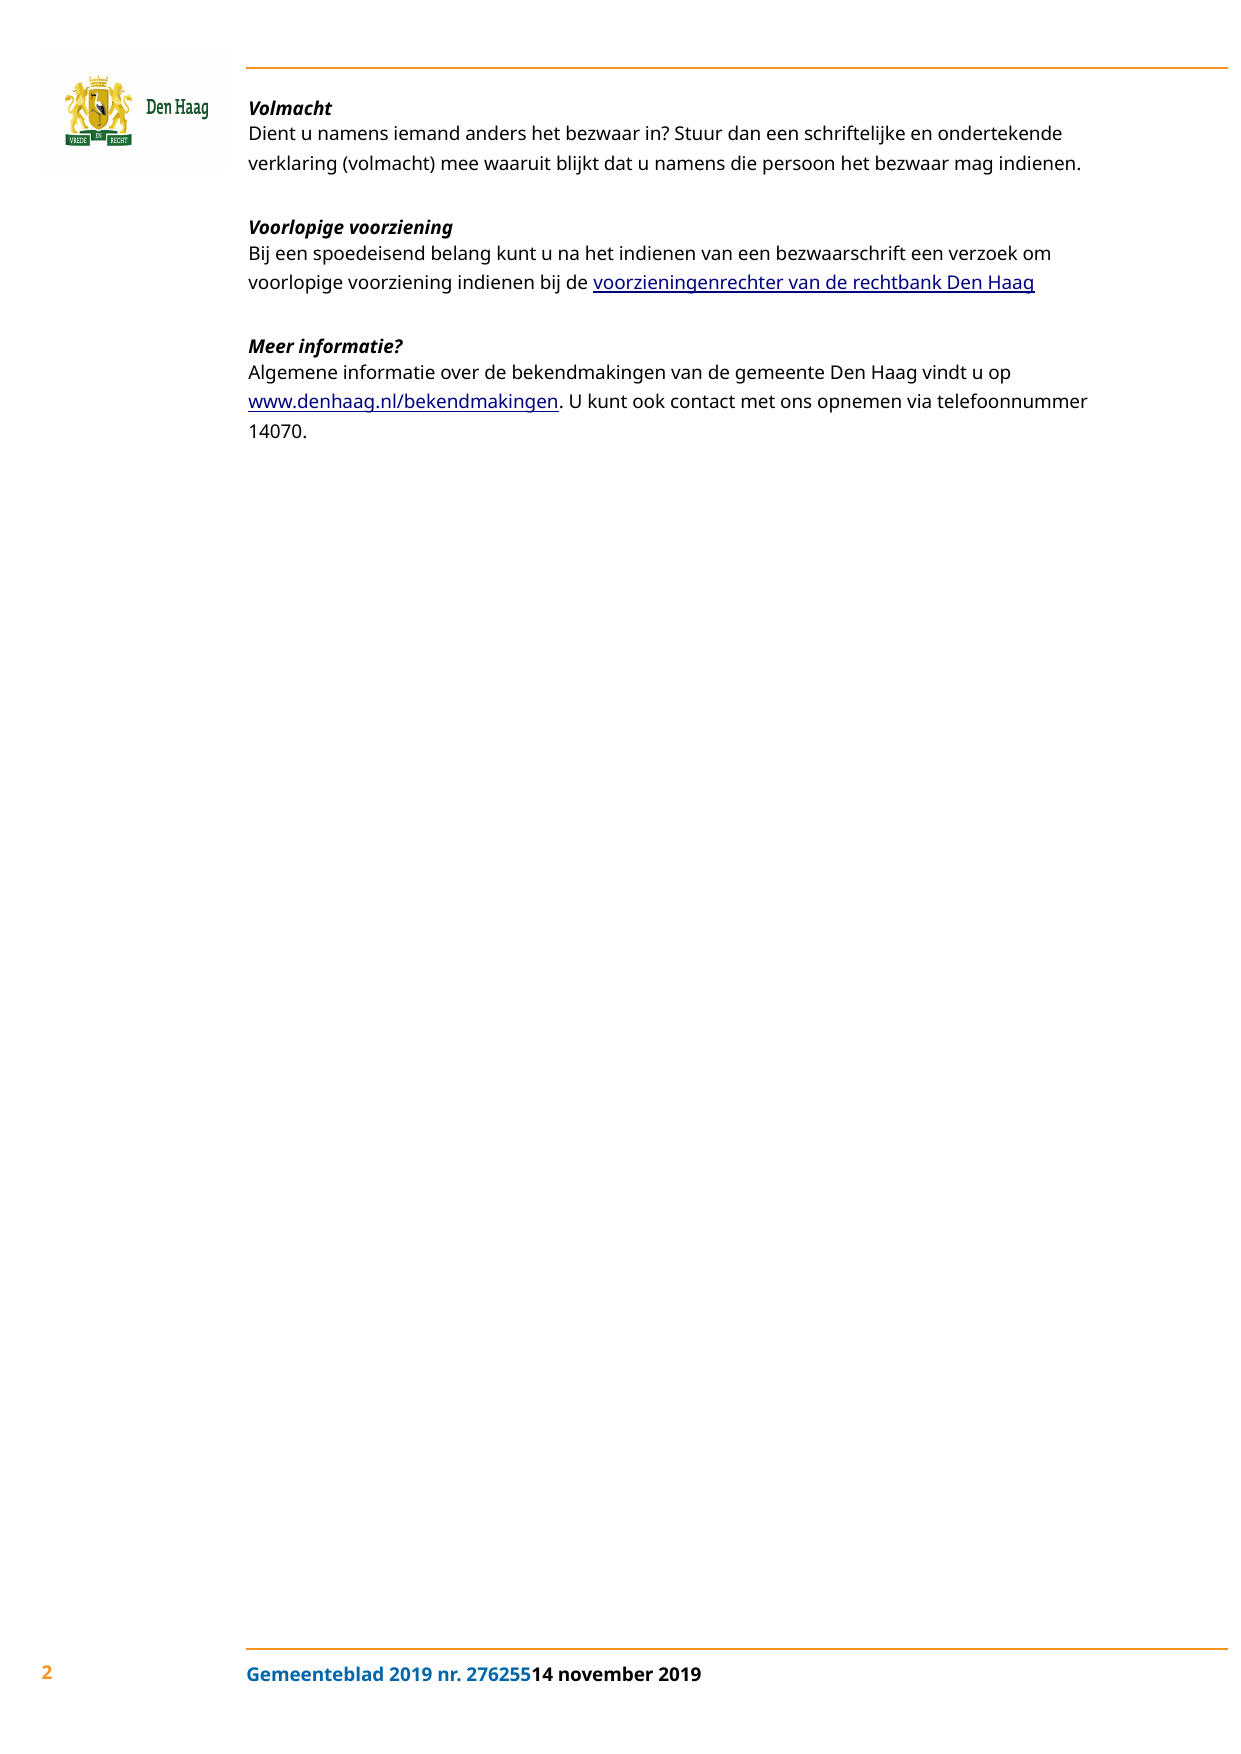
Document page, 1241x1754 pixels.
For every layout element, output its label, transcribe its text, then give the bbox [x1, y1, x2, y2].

text Bij een spoedeisend belang kunt u na het indienen van een bezwaarschrift een verzoek om voorlopige voorziening indienen bij de voorzieningenrechter van de rechtbank Den Haag [248, 240, 1152, 295]
picture [41, 47, 231, 172]
text Dient u namens iemand anders het bezwaar in? Stuur dan een schriftelijke en ondertekende verklaring (volmacht) mee waaruit blijkt dat u namens die persoon het bezwaar mag indienen. [248, 121, 1152, 176]
text Algemene informatie over de bekendmakingen van de gemeente Den Haag vindt u op www.denhaag.nl/bekendmakingen. U kunt ook contact met ons opnemen via telefoonnummer 14070. [248, 359, 1152, 444]
text Voorlopige voorziening [248, 214, 1152, 240]
text Volmacht [248, 95, 1152, 121]
text Meer informatie? [248, 333, 1152, 359]
